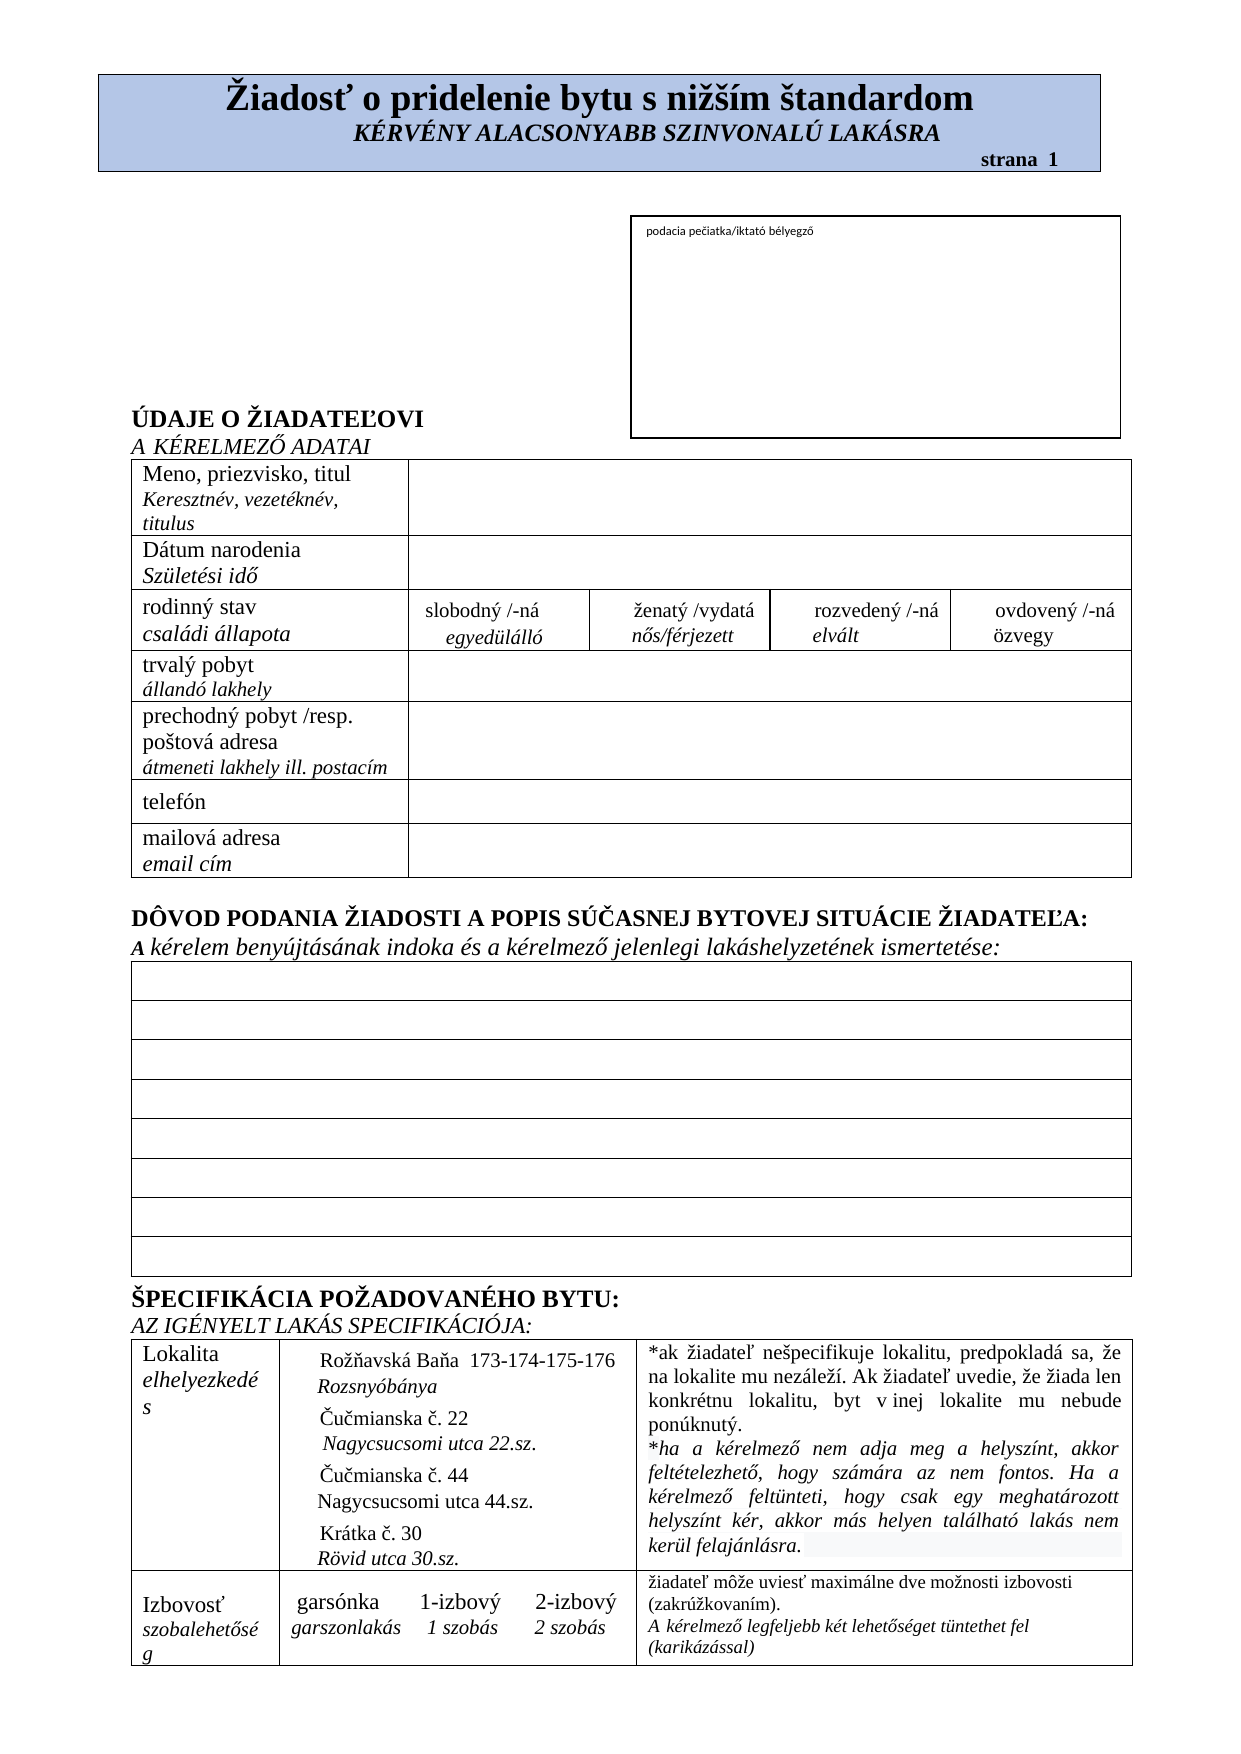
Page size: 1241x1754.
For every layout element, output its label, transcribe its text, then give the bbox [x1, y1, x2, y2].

table_cell [409, 651, 1131, 701]
table_cell  ovdovený /-ná özvegy [951, 590, 1131, 649]
table_cell rodinný stav családi állapota [132, 590, 408, 649]
table_cell Dátum narodenia Születési idő [132, 536, 408, 589]
table_cell žiadateľ môže uviesť maximálne dve možnosti izbovosti (zakrúžkovaním). A kérelmező legfeljebb két lehetőséget tüntethet fel (karikázással) [637, 1571, 1132, 1665]
table_cell [132, 1159, 1131, 1197]
table_header [132, 962, 1131, 1000]
table_cell  rozvedený /-ná elvált [771, 590, 950, 649]
table_cell [132, 1080, 1131, 1118]
table_cell [409, 536, 1131, 589]
table_cell  ženatý /vydatá nős/férjezett [590, 590, 769, 649]
table_cell garsónka 1-izbový 2-izbový garszonlakás 1 szobás 2 szobás [280, 1571, 636, 1665]
table_cell [132, 1198, 1131, 1236]
table_header Lokalita elhelyezkedés [132, 1340, 279, 1570]
table_cell [409, 780, 1131, 823]
text Špecifikácia požadovaného bytu: [131, 1284, 1134, 1313]
text Údaje o žiadateľovi [131, 404, 630, 433]
text A kérelem benyújtásának indoka és a kérelmező jelenlegi lakáshelyzetének ismertetése: [131, 932, 1134, 961]
text AZ IGÉNYELT LAKÁS Specifikációja: [131, 1313, 1134, 1339]
table_header [409, 460, 1131, 535]
table_cell prechodný pobyt /resp. poštová adresa átmeneti lakhely ill. postacím [132, 702, 408, 779]
table_cell [132, 1001, 1131, 1039]
table_cell [132, 1237, 1131, 1276]
table_cell [409, 702, 1131, 779]
table_cell telefón [132, 780, 408, 823]
table_cell [132, 1040, 1131, 1079]
table_cell [132, 1119, 1131, 1157]
table_header Meno, priezvisko, titul Keresztnév, vezetéknév, titulus [132, 460, 408, 535]
table_cell [409, 824, 1131, 877]
table_header  Rožňavská Baňa 173-174-175-176 Rozsnyóbánya  Čučmianska č. 22 Nagycsucsomi utca 22.sz.  Čučmianska č. 44 Nagycsucsomi utca 44.sz.  Krátka č. 30 Rövid utca 30.sz. [280, 1340, 636, 1570]
text a kérelmező adatai [131, 433, 1134, 459]
table_header *ak žiadateľ nešpecifikuje lokalitu, predpokladá sa, že na lokalite mu nezáleží. Ak žiadateľ uvedie, že žiada len konkrétnu lokalitu, byt v inej lokalite mu nebude ponúknutý. *ha a kérelmező nem adja meg a helyszínt, akkor feltételezhető, hogy számára az nem fontos. Ha a kérelmező feltünteti, hogy csak egy meghatározott helyszínt kér, akkor más helyen található lakás nem kerül felajánlásra. [637, 1340, 1132, 1570]
table_cell Izbovosť szobalehetőség [132, 1571, 279, 1665]
table_cell trvalý pobyt állandó lakhely [132, 651, 408, 701]
table_cell mailová adresa email cím [132, 824, 408, 877]
table_cell  slobodný /-ná egyedülálló [409, 590, 589, 649]
text dôvod podania žiadosti a popis súčasnej bytovej situácie žiadateľa: [131, 904, 1134, 932]
